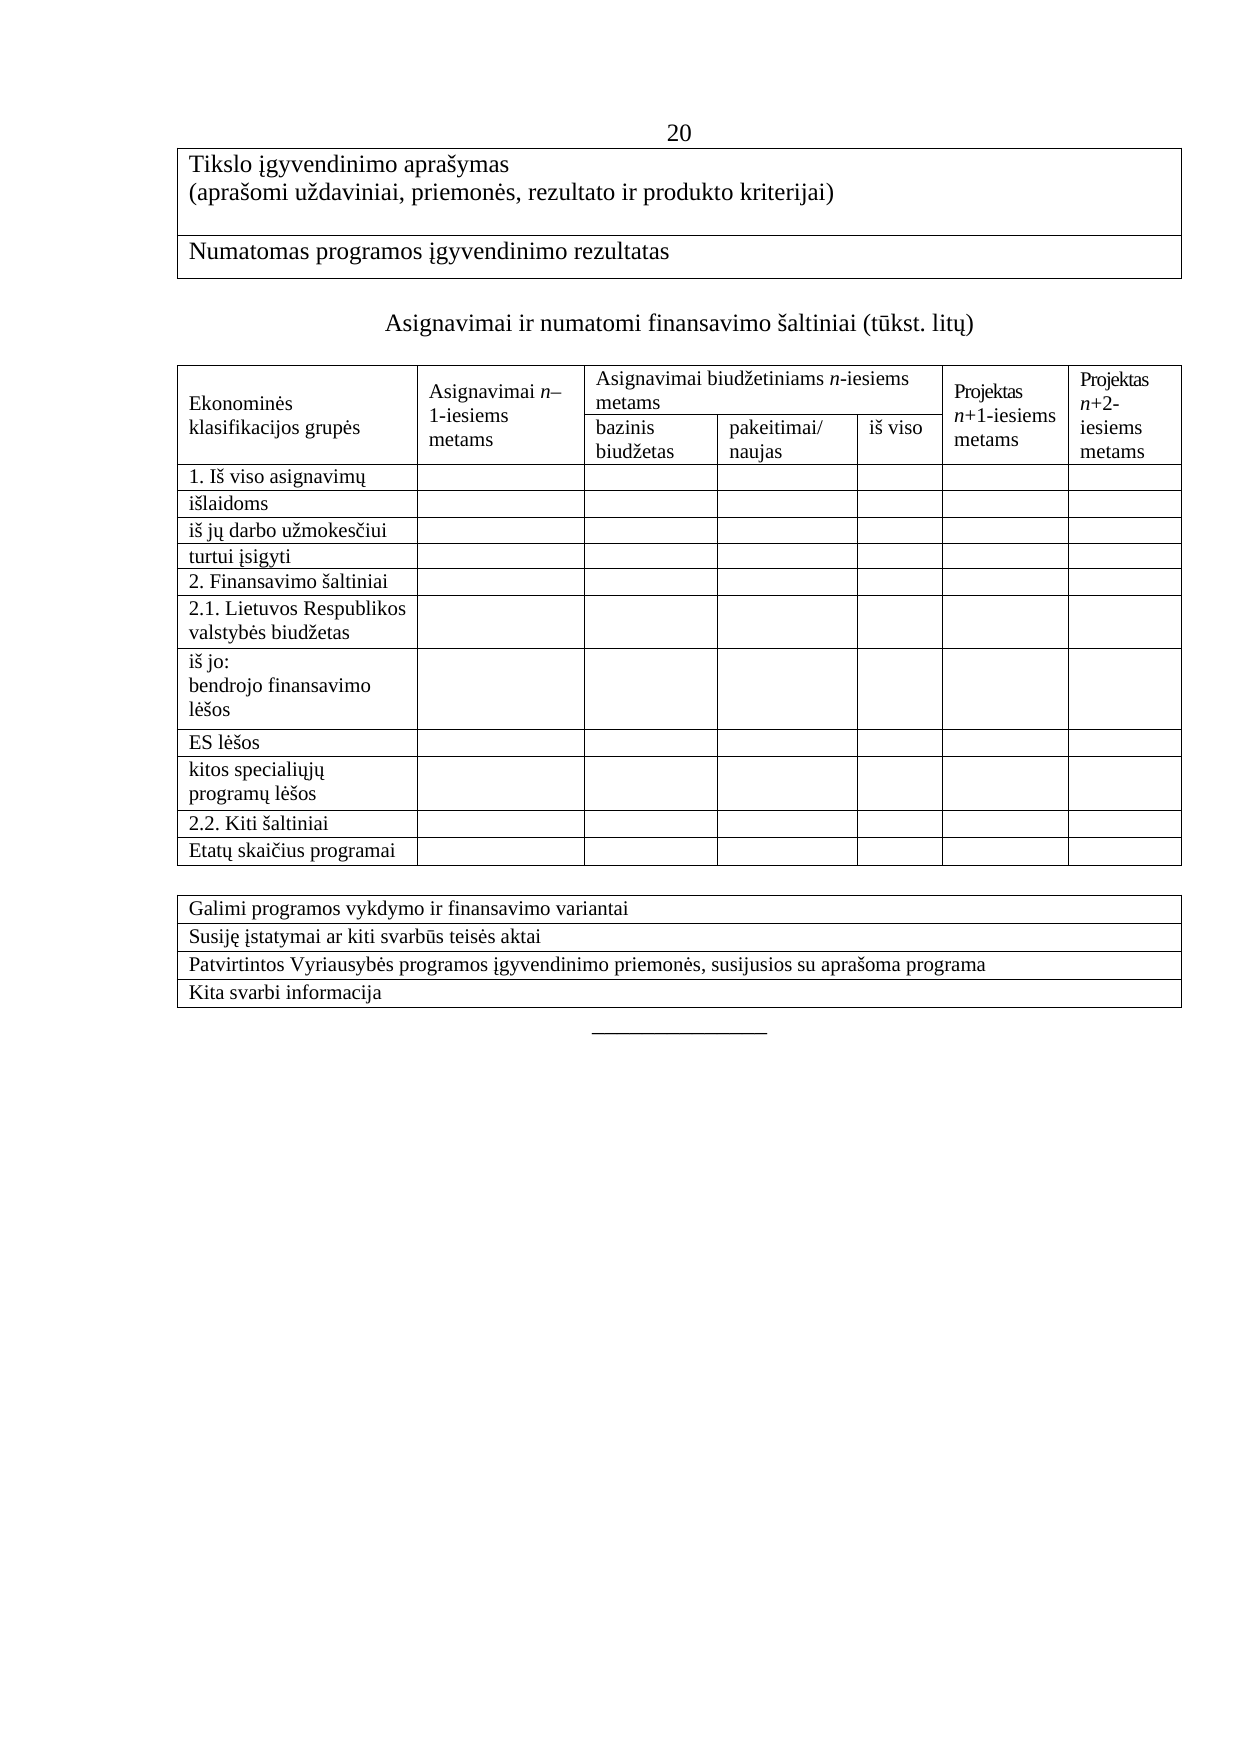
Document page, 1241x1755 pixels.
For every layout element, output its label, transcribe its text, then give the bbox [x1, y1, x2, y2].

table_cell [858, 730, 942, 756]
table_cell [1069, 518, 1181, 543]
table_cell [1069, 811, 1181, 837]
table_cell Etatų skaičius programai [178, 838, 417, 865]
table_cell [1069, 569, 1181, 595]
table_cell [718, 730, 857, 756]
table_cell 2.2. Kiti šaltiniai [178, 811, 417, 837]
table_cell [718, 811, 857, 837]
table_cell iš jų darbo užmokesčiui [178, 518, 417, 543]
table_cell [585, 811, 717, 837]
table_cell [418, 596, 584, 648]
table_cell [1069, 596, 1181, 648]
table_cell [418, 569, 584, 595]
table_cell 2.1. Lietuvos Respublikos valstybės biudžetas [178, 596, 417, 648]
table_header Projektas n+2-iesiems metams [1069, 366, 1181, 463]
table_cell [858, 544, 942, 568]
table_cell pakeitimai/ naujas [718, 415, 857, 463]
table_cell [718, 569, 857, 595]
table_cell turtui įsigyti [178, 544, 417, 568]
table_cell [943, 730, 1068, 756]
table_cell [943, 491, 1068, 517]
table_cell [585, 518, 717, 543]
table_cell [418, 518, 584, 543]
text ______________ [177, 1008, 1181, 1036]
table_cell [943, 649, 1068, 729]
table_cell Susiję įstatymai ar kiti svarbūs teisės aktai [178, 924, 1181, 951]
table_header Ekonominės klasifikacijos grupės [178, 366, 417, 463]
table_cell Numatomas programos įgyvendinimo rezultatas [178, 236, 1181, 278]
table_header Galimi programos vykdymo ir finansavimo variantai [178, 896, 1181, 923]
table_cell [585, 757, 717, 810]
table_cell [1069, 757, 1181, 810]
table_cell 2. Finansavimo šaltiniai [178, 569, 417, 595]
table_cell [858, 811, 942, 837]
table_cell [418, 757, 584, 810]
table_cell [585, 730, 717, 756]
table_cell [418, 649, 584, 729]
table_cell [943, 518, 1068, 543]
table_cell kitos specialiųjų programų lėšos [178, 757, 417, 810]
table_cell [418, 544, 584, 568]
table_cell [858, 596, 942, 648]
table_cell [858, 649, 942, 729]
table_cell [585, 838, 717, 865]
table_cell [718, 757, 857, 810]
table_header Asignavimai biudžetiniams n-iesiems metams [585, 366, 942, 414]
table_cell [858, 491, 942, 517]
table_cell išlaidoms [178, 491, 417, 517]
table_cell [1069, 838, 1181, 865]
table_cell Kita svarbi informacija [178, 980, 1181, 1007]
table_cell [718, 465, 857, 490]
table_cell iš jo: bendrojo finansavimo lėšos [178, 649, 417, 729]
table_cell [943, 811, 1068, 837]
table_cell [1069, 491, 1181, 517]
table_header Projektas n+1-iesiems metams [943, 366, 1068, 463]
table_cell [418, 730, 584, 756]
table_cell [718, 596, 857, 648]
table_cell [1069, 465, 1181, 490]
table_cell [943, 838, 1068, 865]
table_cell [585, 465, 717, 490]
table_cell [418, 465, 584, 490]
table_cell [718, 518, 857, 543]
table_cell [418, 491, 584, 517]
table_cell [585, 491, 717, 517]
table_cell Patvirtintos Vyriausybės programos įgyvendinimo priemonės, susijusios su aprašoma programa [178, 952, 1181, 979]
table_cell [943, 544, 1068, 568]
table_cell ES lėšos [178, 730, 417, 756]
table_cell [943, 596, 1068, 648]
table_cell [858, 838, 942, 865]
table_cell [858, 465, 942, 490]
table_cell [858, 757, 942, 810]
table_cell [418, 838, 584, 865]
table_cell [585, 596, 717, 648]
table_cell [1069, 649, 1181, 729]
table_cell [585, 544, 717, 568]
table_cell [718, 544, 857, 568]
table_cell [1069, 730, 1181, 756]
table_cell [585, 569, 717, 595]
table_cell bazinis biudžetas [585, 415, 717, 463]
table_cell 1. Iš viso asignavimų [178, 465, 417, 490]
table_cell [718, 649, 857, 729]
table_cell [718, 838, 857, 865]
text Asignavimai ir numatomi finansavimo šaltiniai (tūkst. litų) [177, 308, 1181, 336]
table_cell [858, 518, 942, 543]
table_header Asignavimai n–1-iesiems metams [418, 366, 584, 463]
table_cell [585, 649, 717, 729]
table_cell [1069, 544, 1181, 568]
table_cell [718, 491, 857, 517]
table_cell [418, 811, 584, 837]
table_cell [943, 465, 1068, 490]
table_cell [943, 757, 1068, 810]
table_cell [858, 569, 942, 595]
table_cell iš viso [858, 415, 942, 463]
table_cell [943, 569, 1068, 595]
table_cell Tikslo įgyvendinimo aprašymas (aprašomi uždaviniai, priemonės, rezultato ir produkto kriterijai) [178, 149, 1181, 235]
